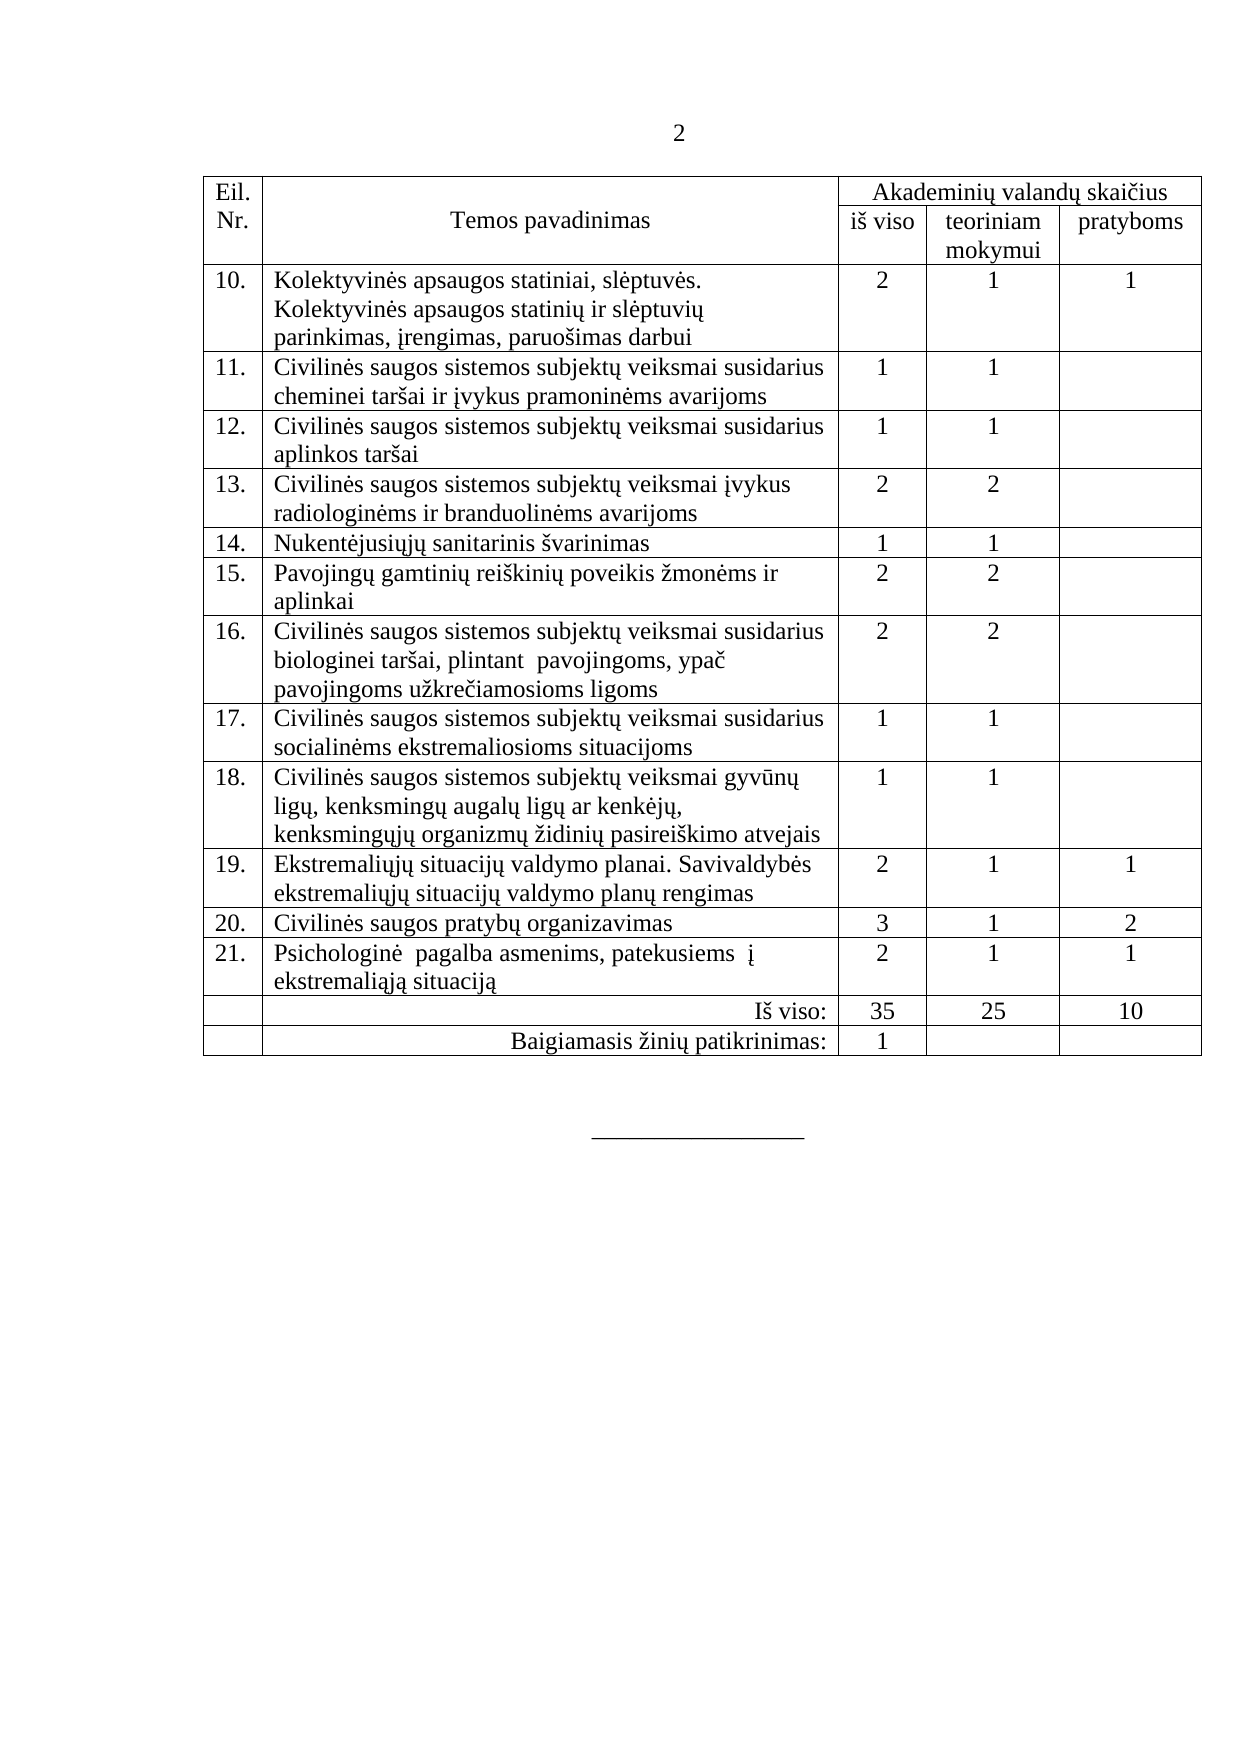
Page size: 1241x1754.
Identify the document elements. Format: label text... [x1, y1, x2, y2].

table_cell [1060, 1026, 1201, 1055]
table_cell [1060, 411, 1201, 468]
table_cell 35 [839, 996, 926, 1025]
table_cell 10 [1060, 996, 1201, 1025]
table_cell 19. [204, 849, 262, 907]
table_cell pratyboms [1060, 206, 1201, 264]
table_cell 17. [204, 704, 262, 761]
table_cell Nukentėjusiųjų sanitarinis švarinimas [263, 528, 838, 557]
table_cell Psichologinė pagalba asmenims, patekusiems į ekstremaliąją situaciją [263, 938, 838, 995]
table_cell 18. [204, 762, 262, 848]
table_cell 21. [204, 938, 262, 995]
table_cell 1 [927, 849, 1059, 907]
table_cell 2 [1060, 908, 1201, 937]
table_cell 1 [927, 704, 1059, 761]
table_cell 1 [927, 762, 1059, 848]
table_cell [204, 1026, 262, 1055]
table_header Temos pavadinimas [263, 177, 838, 264]
table_header Eil. Nr. [204, 177, 262, 264]
table_cell 1 [927, 938, 1059, 995]
table_cell 10. [204, 265, 262, 351]
table_cell 14. [204, 528, 262, 557]
table_cell 2 [839, 616, 926, 702]
table_cell 1 [927, 411, 1059, 468]
table_header Akademinių valandų skaičius [839, 177, 1201, 205]
table_cell 2 [839, 938, 926, 995]
table_cell 2 [839, 558, 926, 615]
table_cell 1 [839, 352, 926, 410]
table_cell Civilinės saugos sistemos subjektų veiksmai įvykus radiologinėms ir branduolinėms avarijoms [263, 469, 838, 527]
table_cell [1060, 558, 1201, 615]
table_cell Ekstremaliųjų situacijų valdymo planai. Savivaldybės ekstremaliųjų situacijų valdymo planų rengimas [263, 849, 838, 907]
table_cell [1060, 762, 1201, 848]
table_cell 12. [204, 411, 262, 468]
table_cell 1 [839, 704, 926, 761]
table_cell Pavojingų gamtinių reiškinių poveikis žmonėms ir aplinkai [263, 558, 838, 615]
table_cell 1 [839, 528, 926, 557]
table_cell 16. [204, 616, 262, 702]
table_cell 1 [927, 352, 1059, 410]
table_cell Civilinės saugos sistemos subjektų veiksmai susidarius socialinėms ekstremaliosioms situacijoms [263, 704, 838, 761]
table_cell 1 [927, 908, 1059, 937]
table_cell [1060, 704, 1201, 761]
table_cell [1060, 528, 1201, 557]
table_cell 11. [204, 352, 262, 410]
table_cell 20. [204, 908, 262, 937]
table_cell Civilinės saugos sistemos subjektų veiksmai susidarius biologinei taršai, plintant pavojingoms, ypač pavojingoms užkrečiamosioms ligoms [263, 616, 838, 702]
table_cell Kolektyvinės apsaugos statiniai, slėptuvės. Kolektyvinės apsaugos statinių ir slėptuvių parinkimas, įrengimas, paruošimas darbui [263, 265, 838, 351]
table_cell 1 [1060, 938, 1201, 995]
table_cell [1060, 616, 1201, 702]
table_cell Iš viso: [263, 996, 838, 1025]
table_cell 2 [927, 616, 1059, 702]
table_cell 1 [927, 528, 1059, 557]
table_cell 25 [927, 996, 1059, 1025]
table_cell Civilinės saugos pratybų organizavimas [263, 908, 838, 937]
text _________________ [215, 1113, 1181, 1142]
table_cell 3 [839, 908, 926, 937]
table_cell 1 [839, 1026, 926, 1055]
table_cell 1 [839, 411, 926, 468]
table_cell Civilinės saugos sistemos subjektų veiksmai gyvūnų ligų, kenksmingų augalų ligų ar kenkėjų, kenksmingųjų organizmų židinių pasireiškimo atvejais [263, 762, 838, 848]
table_cell [1060, 469, 1201, 527]
table_cell 2 [927, 558, 1059, 615]
table_cell [204, 996, 262, 1025]
table_cell 2 [839, 849, 926, 907]
table_cell [927, 1026, 1059, 1055]
table_cell Civilinės saugos sistemos subjektų veiksmai susidarius cheminei taršai ir įvykus pramoninėms avarijoms [263, 352, 838, 410]
table_cell [1060, 352, 1201, 410]
table_cell 1 [839, 762, 926, 848]
table_cell 1 [1060, 265, 1201, 351]
table_cell 2 [839, 469, 926, 527]
table_cell iš viso [839, 206, 926, 264]
table_cell 2 [839, 265, 926, 351]
table_cell Civilinės saugos sistemos subjektų veiksmai susidarius aplinkos taršai [263, 411, 838, 468]
table_cell 1 [1060, 849, 1201, 907]
table_cell 1 [927, 265, 1059, 351]
table_cell 13. [204, 469, 262, 527]
table_cell 15. [204, 558, 262, 615]
table_cell 2 [927, 469, 1059, 527]
table_cell teoriniam mokymui [927, 206, 1059, 264]
table_cell Baigiamasis žinių patikrinimas: [263, 1026, 838, 1055]
